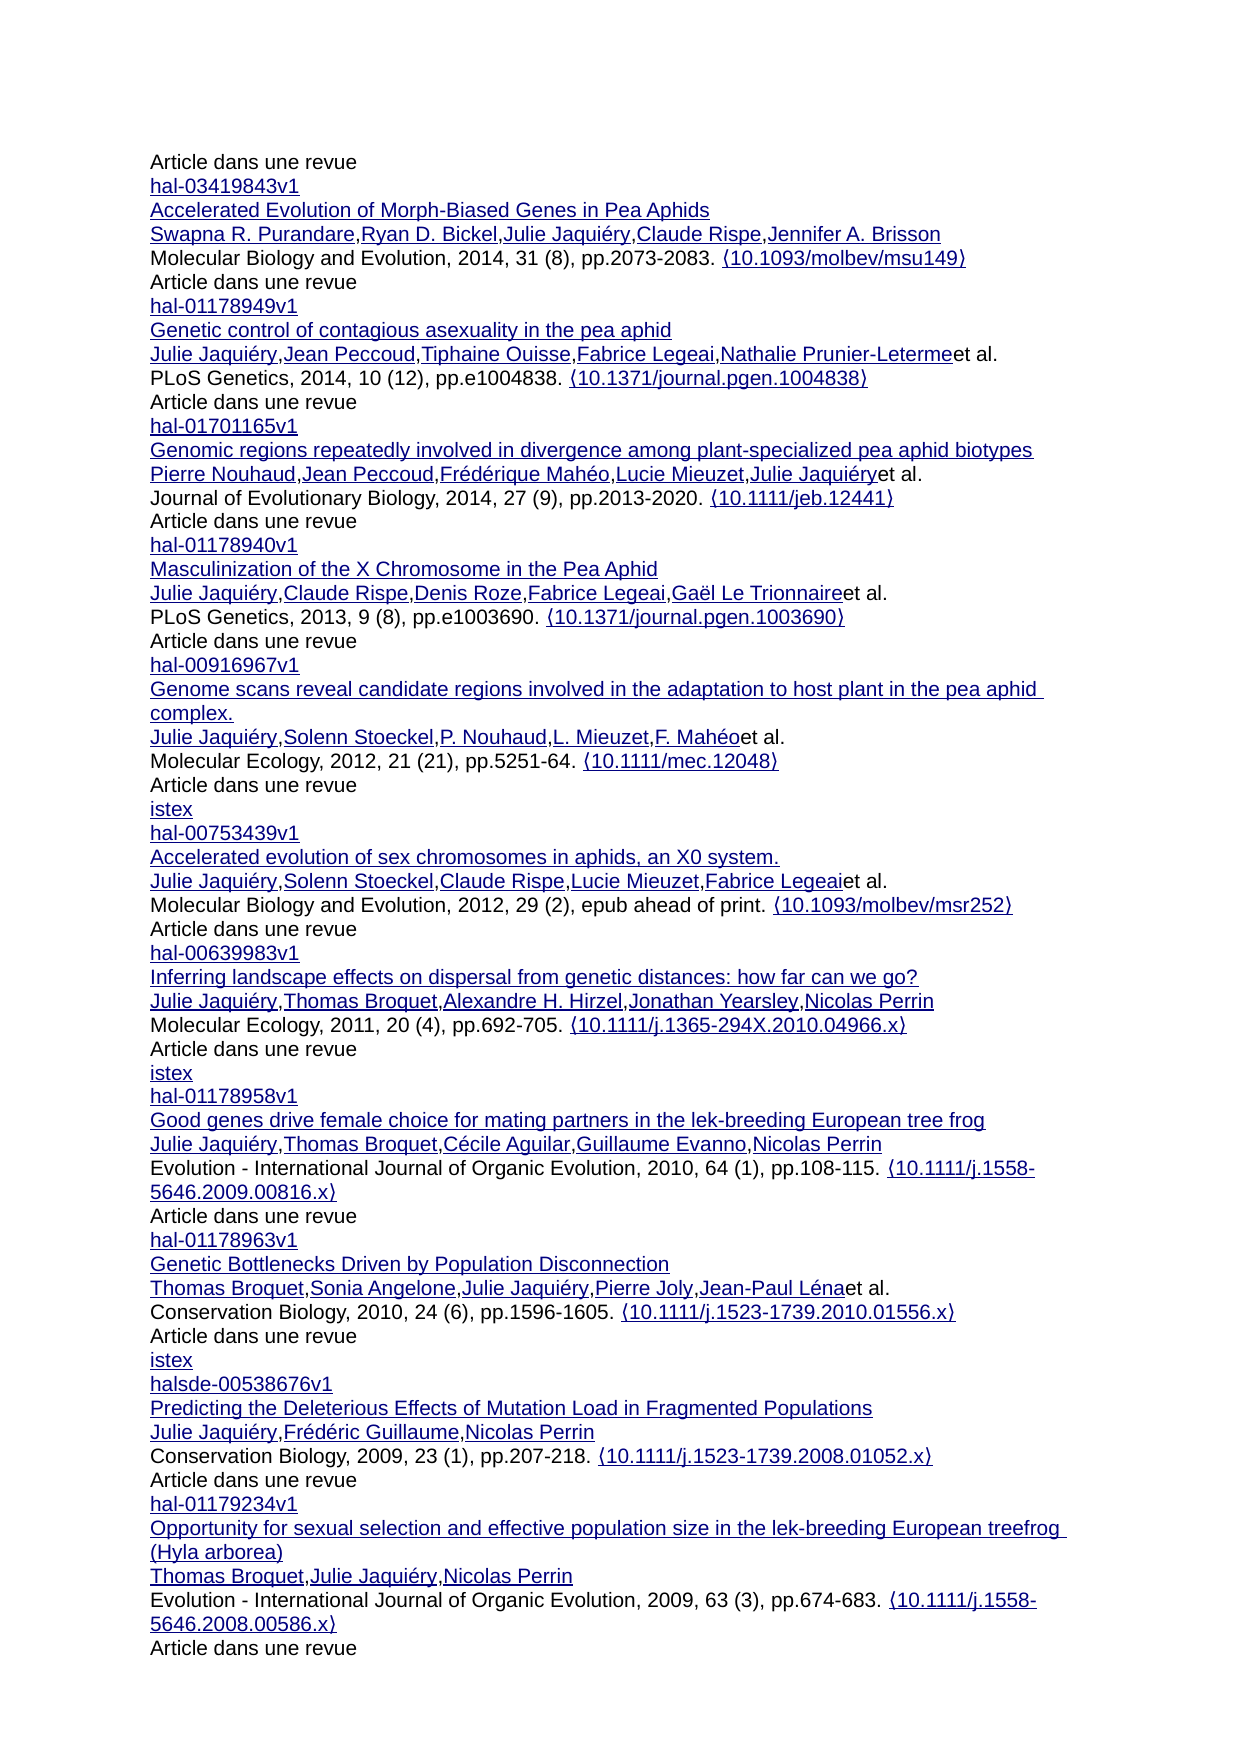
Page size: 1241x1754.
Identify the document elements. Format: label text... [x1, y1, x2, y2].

table_cell Predicting the Deleterious Effects of Mutation Load in Fragmented Populations Julie Jaquiéry,Frédéric Guillaume,Nicolas Perrin Conservation Biology, 2009, 23 (1), pp.207-218. ⟨10.1111/j.1523-1739.2008.01052.x⟩ Article dans une revue hal-01179234v1 [150, 1396, 1090, 1516]
table_cell Genomic regions repeatedly involved in divergence among plant-specialized pea aphid biotypes Pierre Nouhaud,Jean Peccoud,Frédérique Mahéo,Lucie Mieuzet,Julie Jaquiéryet al. Journal of Evolutionary Biology, 2014, 27 (9), pp.2013-2020. ⟨10.1111/jeb.12441⟩ Article dans une revue hal-01178940v1 [150, 438, 1090, 557]
table_cell Accelerated Evolution of Morph-Biased Genes in Pea Aphids Swapna R. Purandare,Ryan D. Bickel,Julie Jaquiéry,Claude Rispe,Jennifer A. Brisson Molecular Biology and Evolution, 2014, 31 (8), pp.2073-2083. ⟨10.1093/molbev/msu149⟩ Article dans une revue hal-01178949v1 [150, 198, 1090, 318]
table_cell Masculinization of the X Chromosome in the Pea Aphid Julie Jaquiéry,Claude Rispe,Denis Roze,Fabrice Legeai,Gaël Le Trionnaireet al. PLoS Genetics, 2013, 9 (8), pp.e1003690. ⟨10.1371/journal.pgen.1003690⟩ Article dans une revue hal-00916967v1 [150, 557, 1090, 677]
table_cell Genome scans reveal candidate regions involved in the adaptation to host plant in the pea aphid complex. Julie Jaquiéry,Solenn Stoeckel,P. Nouhaud,L. Mieuzet,F. Mahéoet al. Molecular Ecology, 2012, 21 (21), pp.5251-64. ⟨10.1111/mec.12048⟩ Article dans une revue istex hal-00753439v1 [150, 677, 1090, 845]
table_cell Genetic Bottlenecks Driven by Population Disconnection Thomas Broquet,Sonia Angelone,Julie Jaquiéry,Pierre Joly,Jean-Paul Lénaet al. Conservation Biology, 2010, 24 (6), pp.1596-1605. ⟨10.1111/j.1523-1739.2010.01556.x⟩ Article dans une revue istex halsde-00538676v1 [150, 1252, 1090, 1396]
table_cell Article dans une revue hal-03419843v1 [150, 150, 1090, 198]
table_cell Good genes drive female choice for mating partners in the lek-breeding European tree frog Julie Jaquiéry,Thomas Broquet,Cécile Aguilar,Guillaume Evanno,Nicolas Perrin Evolution - International Journal of Organic Evolution, 2010, 64 (1), pp.108-115. ⟨10.1111/j.1558-5646.2009.00816.x⟩ Article dans une revue hal-01178963v1 [150, 1108, 1090, 1252]
table_cell Inferring landscape effects on dispersal from genetic distances: how far can we go? Julie Jaquiéry,Thomas Broquet,Alexandre H. Hirzel,Jonathan Yearsley,Nicolas Perrin Molecular Ecology, 2011, 20 (4), pp.692-705. ⟨10.1111/j.1365-294X.2010.04966.x⟩ Article dans une revue istex hal-01178958v1 [150, 965, 1090, 1108]
table_cell Accelerated evolution of sex chromosomes in aphids, an X0 system. Julie Jaquiéry,Solenn Stoeckel,Claude Rispe,Lucie Mieuzet,Fabrice Legeaiet al. Molecular Biology and Evolution, 2012, 29 (2), epub ahead of print. ⟨10.1093/molbev/msr252⟩ Article dans une revue hal-00639983v1 [150, 845, 1090, 964]
table_cell Opportunity for sexual selection and effective population size in the lek-breeding European treefrog (Hyla arborea) Thomas Broquet,Julie Jaquiéry,Nicolas Perrin Evolution - International Journal of Organic Evolution, 2009, 63 (3), pp.674-683. ⟨10.1111/j.1558-5646.2008.00586.x⟩ Article dans une revue [150, 1516, 1090, 1659]
table_cell Genetic control of contagious asexuality in the pea aphid Julie Jaquiéry,Jean Peccoud,Tiphaine Ouisse,Fabrice Legeai,Nathalie Prunier-Letermeet al. PLoS Genetics, 2014, 10 (12), pp.e1004838. ⟨10.1371/journal.pgen.1004838⟩ Article dans une revue hal-01701165v1 [150, 318, 1090, 437]
